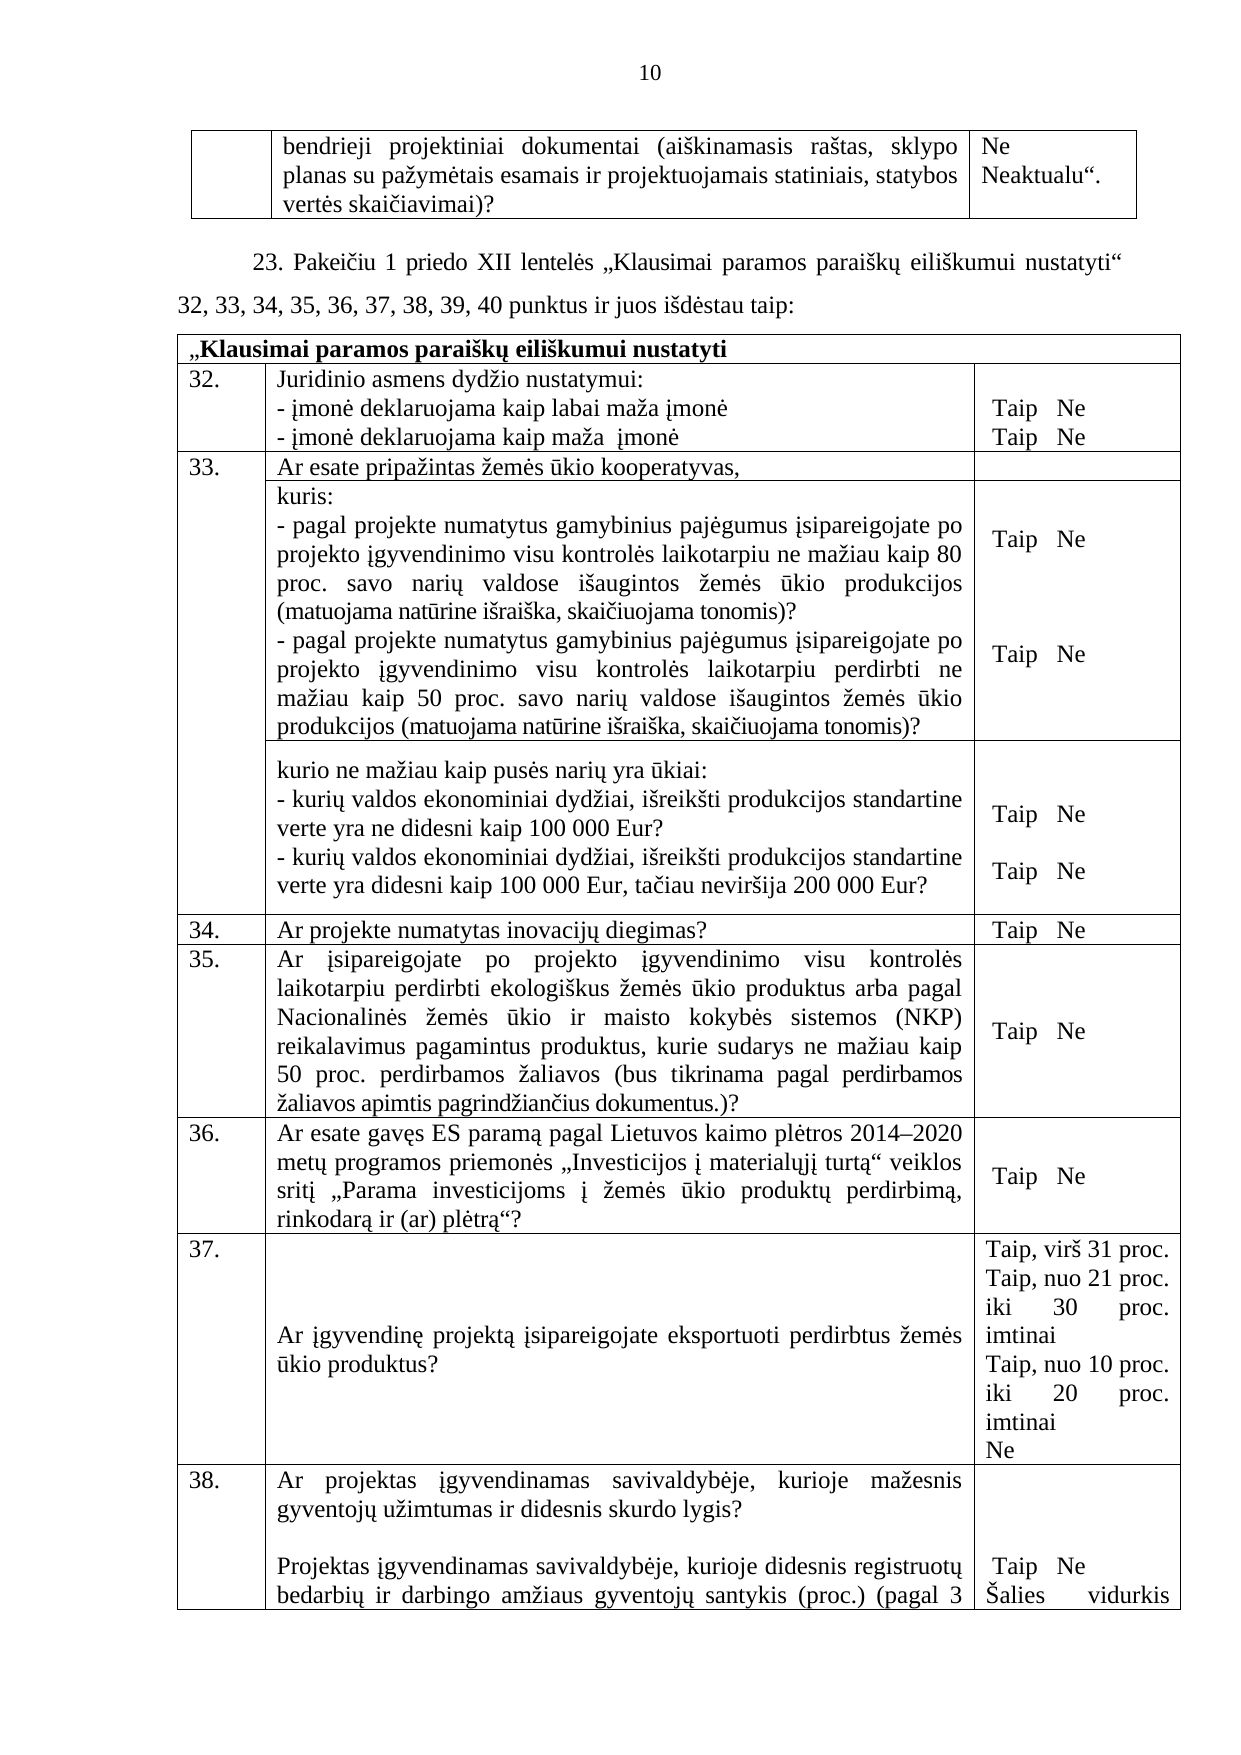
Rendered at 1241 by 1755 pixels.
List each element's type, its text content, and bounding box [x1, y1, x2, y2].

table_cell Ar projektas įgyvendinamas savivaldybėje, kurioje mažesnis gyventojų užimtumas ir didesnis skurdo lygis? Projektas įgyvendinamas savivaldybėje, kurioje didesnis registruotų bedarbių ir darbingo amžiaus gyventojų santykis (proc.) (pagal 3 [266, 1465, 974, 1609]
table_cell Ne Neaktualu“. [970, 131, 1136, 217]
table_cell 37. [178, 1234, 265, 1464]
table_cell Taip Ne Šalies vidurkis [975, 1465, 1180, 1609]
table_cell Taip Ne [975, 945, 1180, 1117]
table_cell Ar esate pripažintas žemės ūkio kooperatyvas, [266, 452, 974, 480]
table_cell Taip Ne [975, 915, 1180, 943]
table_cell [192, 131, 271, 217]
table_cell [975, 452, 1180, 480]
table_cell Ar esate gavęs ES paramą pagal Lietuvos kaimo plėtros 2014–2020 metų programos priemonės „Investicijos į materialųjį turtą“ veiklos sritį „Parama investicijoms į žemės ūkio produktų perdirbimą, rinkodarą ir (ar) plėtrą“? [266, 1118, 974, 1233]
table_cell Taip, virš 31 proc. Taip, nuo 21 proc. iki 30 proc. imtinai Taip, nuo 10 proc. iki 20 proc. imtinai Ne [975, 1234, 1180, 1464]
table_header „Klausimai paramos paraiškų eiliškumui nustatyti [178, 335, 1180, 363]
table_cell 35. [178, 945, 265, 1117]
table_cell 38. [178, 1465, 265, 1609]
table_cell Ar įgyvendinę projektą įsipareigojate eksportuoti perdirbtus žemės ūkio produktus? [266, 1234, 974, 1464]
table_cell Taip Ne Taip Ne [975, 364, 1180, 451]
table_cell 32. [178, 364, 265, 451]
table_cell bendrieji projektiniai dokumentai (aiškinamasis raštas, sklypo planas su pažymėtais esamais ir projektuojamais statiniais, statybos vertės skaičiavimai)? [272, 131, 969, 217]
table_cell Taip Ne Taip Ne [975, 741, 1180, 914]
table_cell Ar projekte numatytas inovacijų diegimas? [266, 915, 974, 943]
table_cell 36. [178, 1118, 265, 1233]
table_cell kuris: - pagal projekte numatytus gamybinius pajėgumus įsipareigojate po projekto įgyvendinimo visu kontrolės laikotarpiu ne mažiau kaip 80 proc. savo narių valdose išaugintos žemės ūkio produkcijos (matuojama natūrine išraiška, skaičiuojama tonomis)? - pagal projekte numatytus gamybinius pajėgumus įsipareigojate po projekto įgyvendinimo visu kontrolės laikotarpiu perdirbti ne mažiau kaip 50 proc. savo narių valdose išaugintos žemės ūkio produkcijos (matuojama natūrine išraiška, skaičiuojama tonomis)? [266, 481, 974, 740]
table_cell 34. [178, 915, 265, 943]
text 23. Pakeičiu 1 priedo XII lentelės „Klausimai paramos paraiškų eiliškumui nustatyti“ 32, 33, 34, 35, 36, 37, 38, 39, 40 punktus ir juos išdėstau taip: [177, 247, 1122, 319]
table_cell Taip Ne [975, 1118, 1180, 1233]
table_cell kurio ne mažiau kaip pusės narių yra ūkiai: - kurių valdos ekonominiai dydžiai, išreikšti produkcijos standartine verte yra ne didesni kaip 100 000 Eur? - kurių valdos ekonominiai dydžiai, išreikšti produkcijos standartine verte yra didesni kaip 100 000 Eur, tačiau neviršija 200 000 Eur? [266, 741, 974, 914]
table_cell 33. [178, 452, 265, 914]
table_cell Ar įsipareigojate po projekto įgyvendinimo visu kontrolės laikotarpiu perdirbti ekologiškus žemės ūkio produktus arba pagal Nacionalinės žemės ūkio ir maisto kokybės sistemos (NKP) reikalavimus pagamintus produktus, kurie sudarys ne mažiau kaip 50 proc. perdirbamos žaliavos (bus tikrinama pagal perdirbamos žaliavos apimtis pagrindžiančius dokumentus.)? [266, 945, 974, 1117]
table_cell Taip Ne Taip Ne [975, 481, 1180, 740]
table_cell Juridinio asmens dydžio nustatymui: - įmonė deklaruojama kaip labai maža įmonė - įmonė deklaruojama kaip maža įmonė [266, 364, 974, 451]
